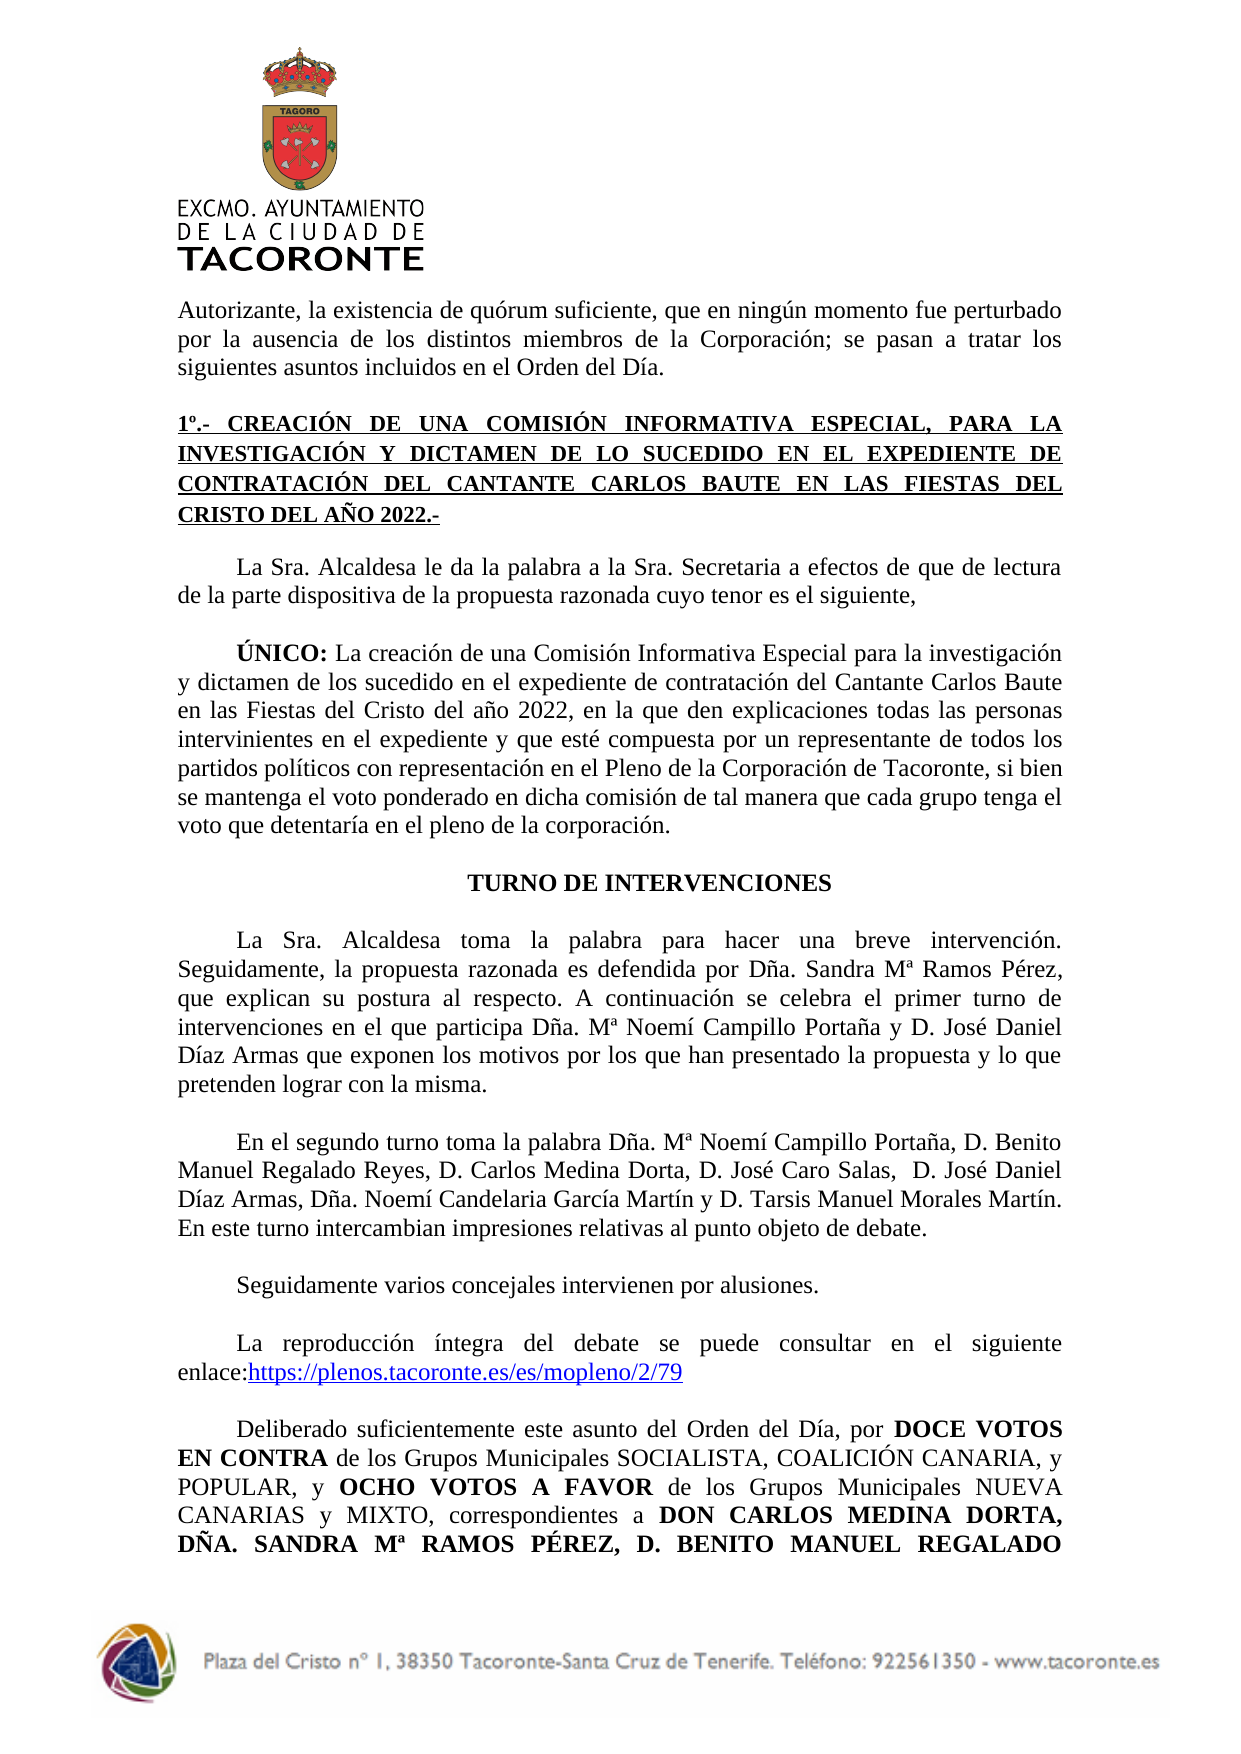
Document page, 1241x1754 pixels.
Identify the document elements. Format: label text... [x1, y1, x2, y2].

text Deliberado suficientemente este asunto del Orden del Día, por DOCE VOTOS EN CONTRA de los Grupos Municipales SOCIALISTA, COALICIÓN CANARIA, y POPULAR, y OCHO VOTOS A FAVOR de los Grupos Municipales NUEVA CANARIAS y MIXTO, correspondientes a DON CARLOS MEDINA DORTA, DÑA. SANDRA Mª RAMOS PÉREZ, D. BENITO MANUEL REGALADO [177, 1414, 1063, 1558]
text La reproducción íntegra del debate se puede consultar en el siguiente enlace:https://plenos.tacoronte.es/es/mopleno/2/79 [177, 1328, 1063, 1385]
text CONTRATACIÓN DEL CANTANTE CARLOS BAUTE EN LAS FIESTAS DEL [177, 464, 1063, 493]
text INVESTIGACIÓN Y DICTAMEN DE LO SUCEDIDO EN EL EXPEDIENTE DE [177, 434, 1063, 463]
text Autorizante, la existencia de quórum suficiente, que en ningún momento fue perturbado por la ausencia de los distintos miembros de la Corporación; se pasan a tratar los siguientes asuntos incluidos en el Orden del Día. [177, 295, 1063, 381]
text Seguidamente varios concejales intervienen por alusiones. [177, 1270, 1063, 1299]
text La Sra. Alcaldesa toma la palabra para hacer una breve intervención. Seguidamente, la propuesta razonada es defendida por Dña. Sandra Mª Ramos Pérez, que explican su postura al respecto. A continuación se celebra el primer turno de intervenciones en el que participa Dña. Mª Noemí Campillo Portaña y D. José Daniel Díaz Armas que exponen los motivos por los que han presentado la propuesta y lo que pretenden lograr con la misma. [177, 925, 1063, 1098]
picture [90, 1610, 1170, 1718]
text TURNO DE INTERVENCIONES [177, 868, 1063, 897]
text 1º.- CREACIÓN DE UNA COMISIÓN INFORMATIVA ESPECIAL, PARA LA [177, 410, 1063, 433]
text ÚNICO: La creación de una Comisión Informativa Especial para la investigación y dictamen de los sucedido en el expediente de contratación del Cantante Carlos Baute en las Fiestas del Cristo del año 2022, en la que den explicaciones todas las personas intervinientes en el expediente y que esté compuesta por un representante de todos los partidos políticos con representación en el Pleno de la Corporación de Tacoronte, si bien se mantenga el voto ponderado en dicha comisión de tal manera que cada grupo tenga el voto que detentaría en el pleno de la corporación. [177, 638, 1063, 839]
picture [177, 47, 424, 271]
text La Sra. Alcaldesa le da la palabra a la Sra. Secretaria a efectos de que de lectura de la parte dispositiva de la propuesta razonada cuyo tenor es el siguiente, [177, 552, 1063, 609]
text CRISTO DEL AÑO 2022.- [177, 494, 1063, 527]
text En el segundo turno toma la palabra Dña. Mª Noemí Campillo Portaña, D. Benito Manuel Regalado Reyes, D. Carlos Medina Dorta, D. José Caro Salas, D. José Daniel Díaz Armas, Dña. Noemí Candelaria García Martín y D. Tarsis Manuel Morales Martín. En este turno intercambian impresiones relativas al punto objeto de debate. [177, 1127, 1063, 1242]
